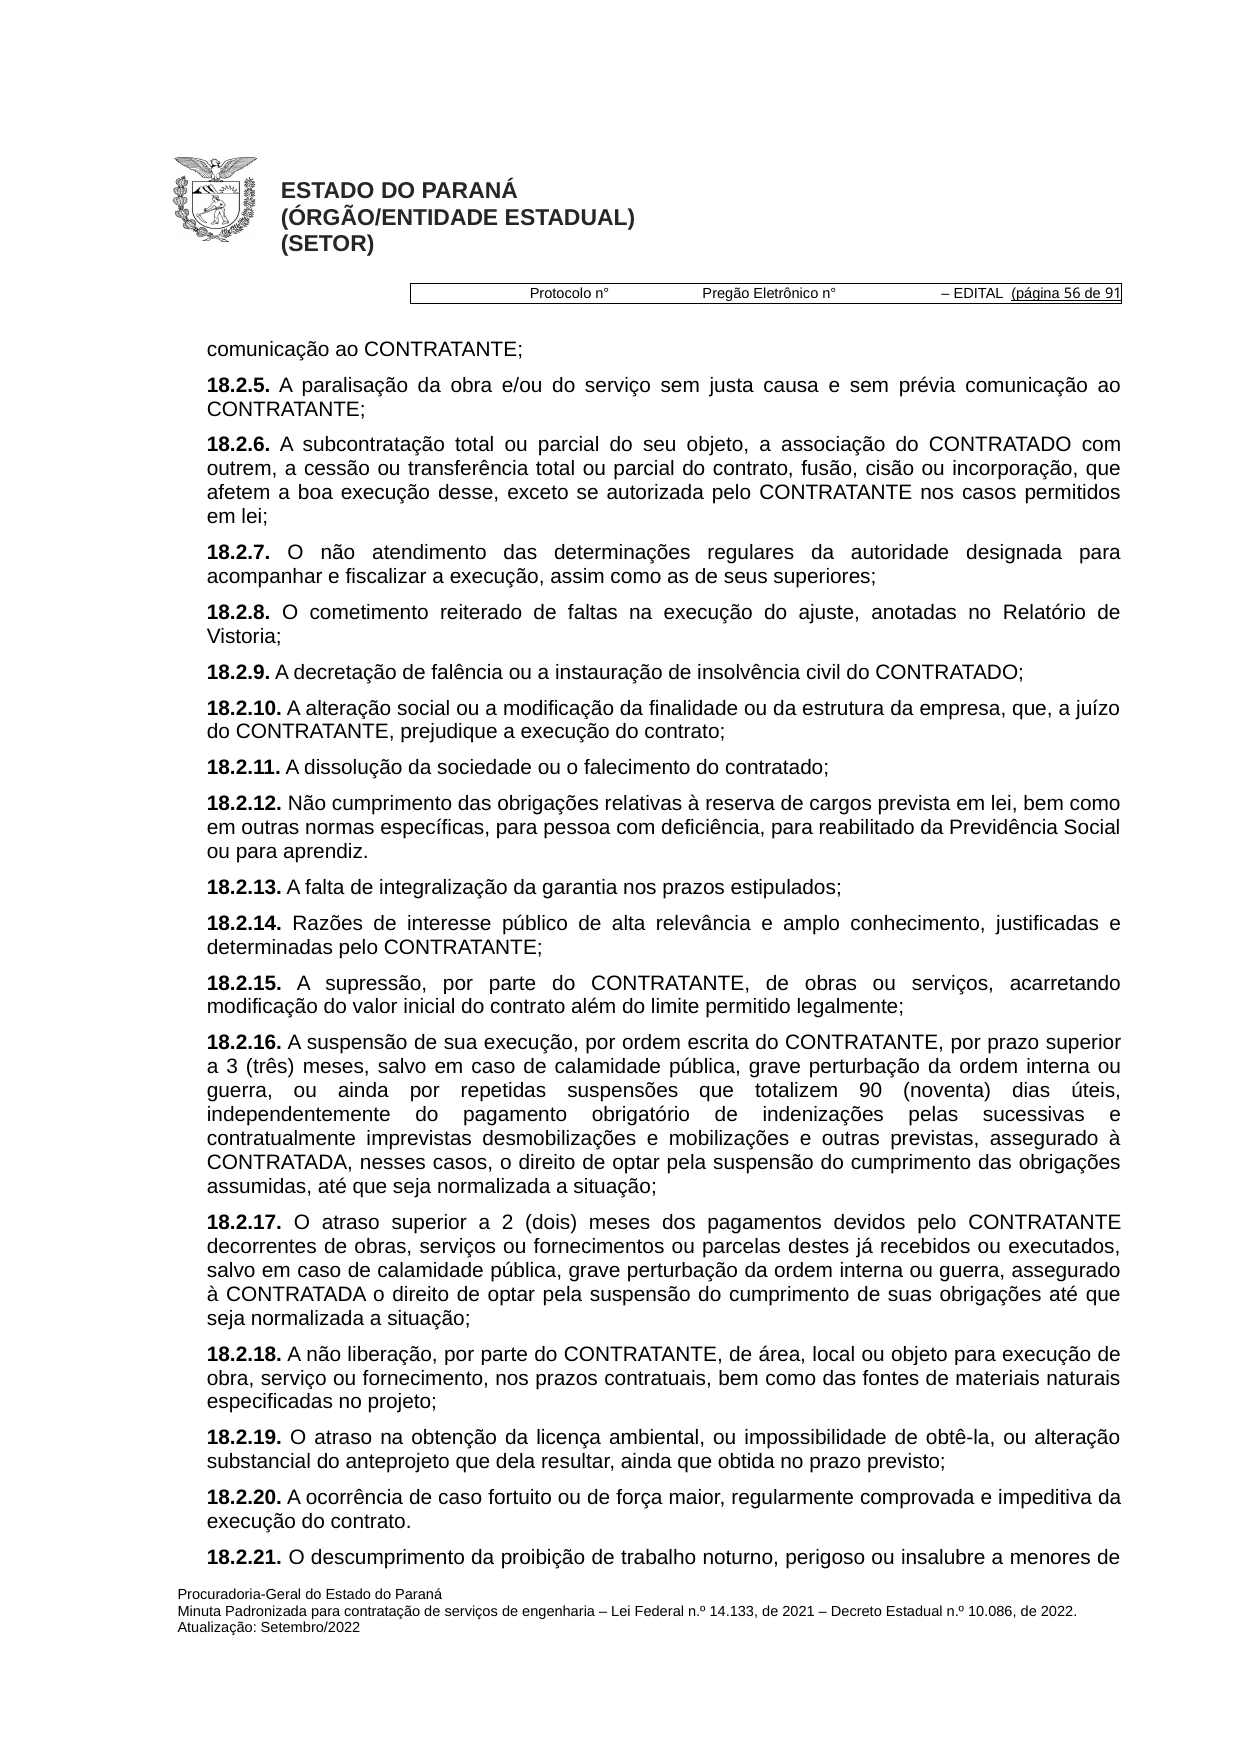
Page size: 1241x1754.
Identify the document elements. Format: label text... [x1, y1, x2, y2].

text 18.2.18. A não liberação, por parte do CONTRATANTE, de área, local ou objeto para execução de obra, serviço ou fornecimento, nos prazos contratuais, bem como das fontes de materiais naturais especificadas no projeto; [207, 1341, 1122, 1413]
text 18.2.12. Não cumprimento das obrigações relativas à reserva de cargos prevista em lei, bem como em outras normas específicas, para pessoa com deficiência, para reabilitado da Previdência Social ou para aprendiz. [207, 791, 1122, 863]
text 18.2.17. O atraso superior a 2 (dois) meses dos pagamentos devidos pelo CONTRATANTE decorrentes de obras, serviços ou fornecimentos ou parcelas destes já recebidos ou executados, salvo em caso de calamidade pública, grave perturbação da ordem interna ou guerra, assegurado à CONTRATADA o direito de optar pela suspensão do cumprimento de suas obrigações até que seja normalizada a situação; [207, 1210, 1122, 1329]
text 18.2.16. A suspensão de sua execução, por ordem escrita do CONTRATANTE, por prazo superior a 3 (três) meses, salvo em caso de calamidade pública, grave perturbação da ordem interna ou guerra, ou ainda por repetidas suspensões que totalizem 90 (noventa) dias úteis, independentemente do pagamento obrigatório de indenizações pelas sucessivas e contratualmente imprevistas desmobilizações e mobilizações e outras previstas, assegurado à CONTRATADA, nesses casos, o direito de optar pela suspensão do cumprimento das obrigações assumidas, até que seja normalizada a situação; [207, 1030, 1122, 1198]
picture [172, 156, 259, 243]
text 18.2.5. A paralisação da obra e/ou do serviço sem justa causa e sem prévia comunicação ao CONTRATANTE; [207, 372, 1122, 420]
text 18.2.21. O descumprimento da proibição de trabalho noturno, perigoso ou insalubre a menores de [207, 1545, 1122, 1569]
text 18.2.8. O cometimento reiterado de faltas na execução do ajuste, anotadas no Relatório de Vistoria; [207, 600, 1122, 648]
text 18.2.11. A dissolução da sociedade ou o falecimento do contratado; [207, 755, 1122, 779]
text 18.2.6. A subcontratação total ou parcial do seu objeto, a associação do CONTRATADO com outrem, a cessão ou transferência total ou parcial do contrato, fusão, cisão ou incorporação, que afetem a boa execução desse, exceto se autorizada pelo CONTRATANTE nos casos permitidos em lei; [207, 432, 1122, 528]
text 18.2.9. A decretação de falência ou a instauração de insolvência civil do CONTRATADO; [207, 659, 1122, 683]
text comunicação ao CONTRATANTE; [207, 337, 1122, 361]
text 18.2.13. A falta de integralização da garantia nos prazos estipulados; [207, 875, 1122, 899]
text 18.2.7. O não atendimento das determinações regulares da autoridade designada para acompanhar e fiscalizar a execução, assim como as de seus superiores; [207, 540, 1122, 588]
text 18.2.19. O atraso na obtenção da licença ambiental, ou impossibilidade de obtê-la, ou alteração substancial do anteprojeto que dela resultar, ainda que obtida no prazo previsto; [207, 1425, 1122, 1473]
text 18.2.14. Razões de interesse público de alta relevância e amplo conhecimento, justificadas e determinadas pelo CONTRATANTE; [207, 911, 1122, 958]
text 18.2.15. A supressão, por parte do CONTRATANTE, de obras ou serviços, acarretando modificação do valor inicial do contrato além do limite permitido legalmente; [207, 970, 1122, 1018]
text 18.2.10. A alteração social ou a modificação da finalidade ou da estrutura da empresa, que, a juízo do CONTRATANTE, prejudique a execução do contrato; [207, 695, 1122, 743]
text 18.2.20. A ocorrência de caso fortuito ou de força maior, regularmente comprovada e impeditiva da execução do contrato. [207, 1485, 1122, 1533]
